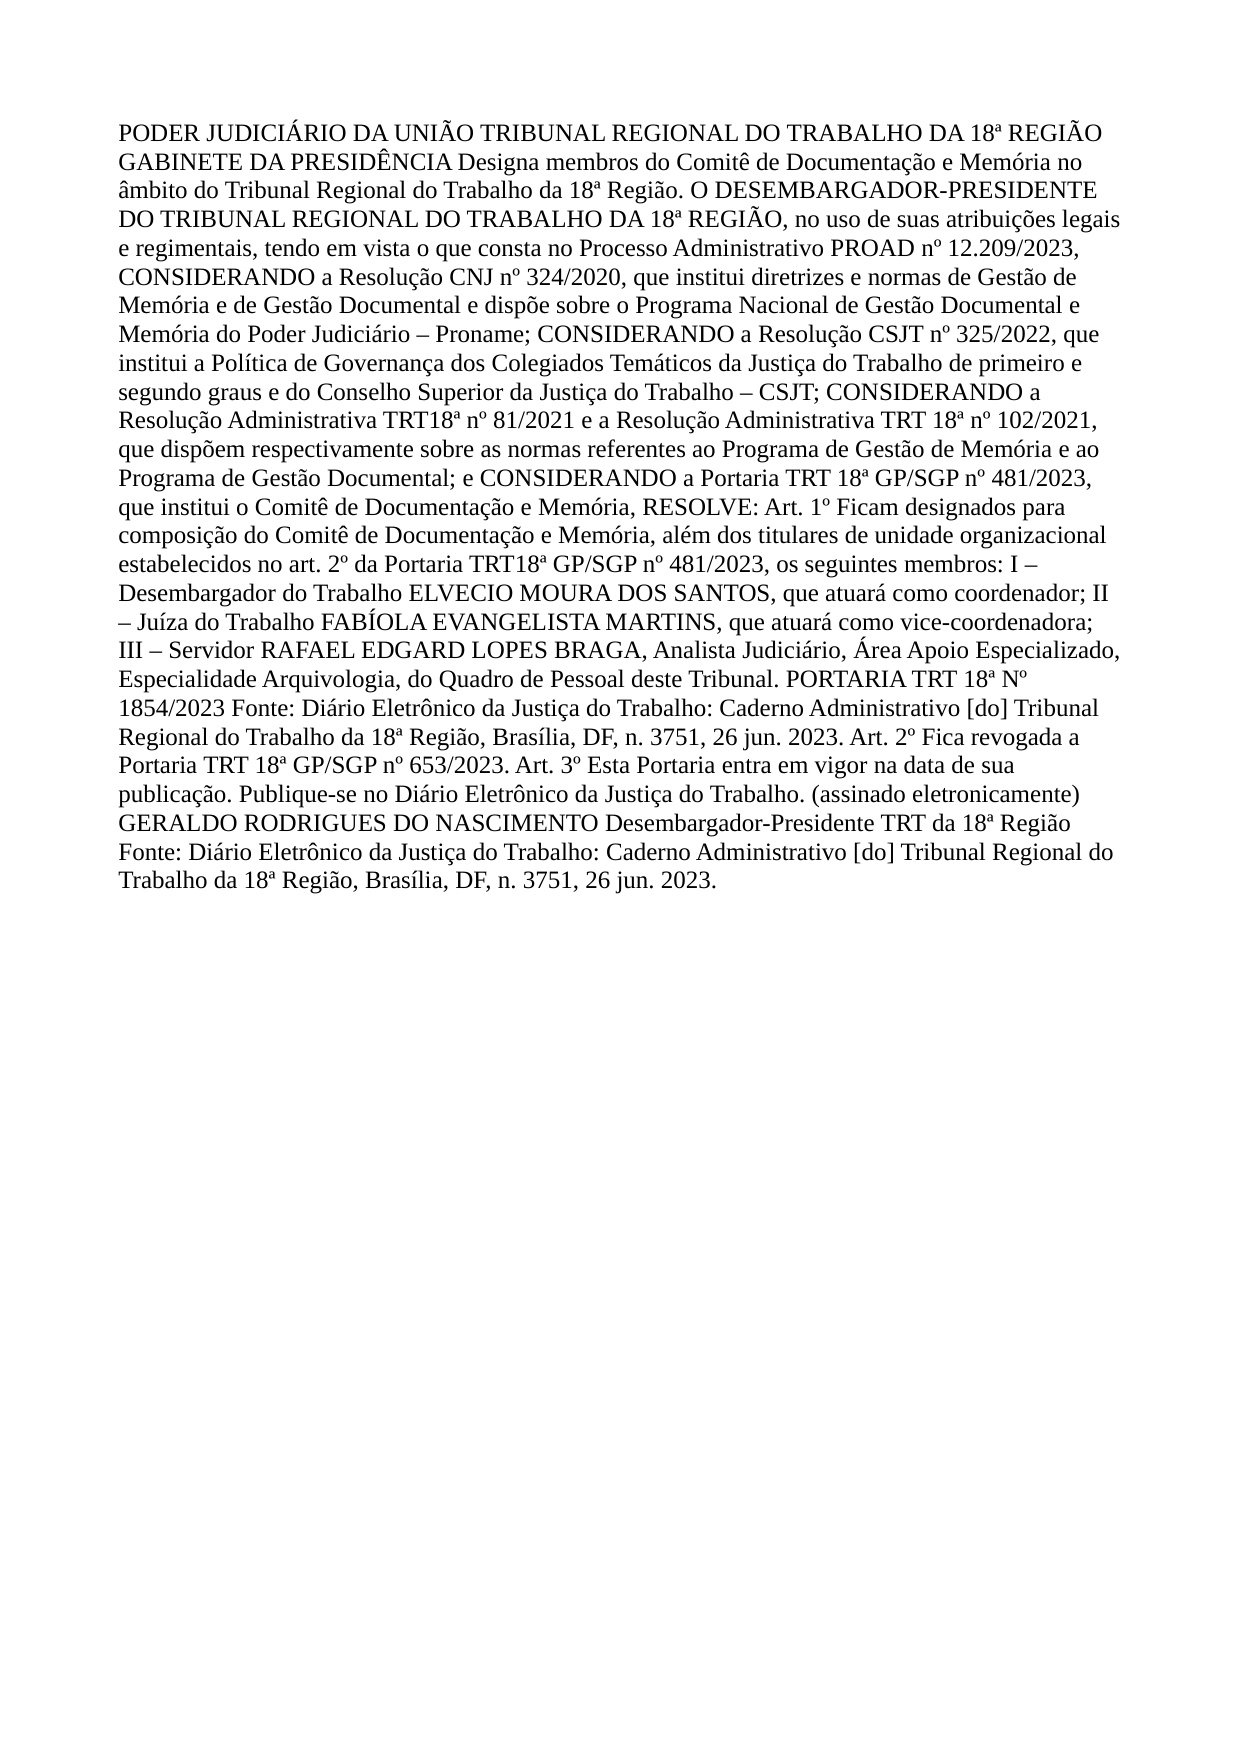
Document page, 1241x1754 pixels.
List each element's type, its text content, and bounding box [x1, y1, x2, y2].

text PODER JUDICIÁRIO DA UNIÃO TRIBUNAL REGIONAL DO TRABALHO DA 18ª REGIÃO GABINETE DA PRESIDÊNCIA Designa membros do Comitê de Documentação e Memória no âmbito do Tribunal Regional do Trabalho da 18ª Região. O DESEMBARGADOR-PRESIDENTE DO TRIBUNAL REGIONAL DO TRABALHO DA 18ª REGIÃO, no uso de suas atribuições legais e regimentais, tendo em vista o que consta no Processo Administrativo PROAD nº 12.209/2023, CONSIDERANDO a Resolução CNJ nº 324/2020, que institui diretrizes e normas de Gestão de Memória e de Gestão Documental e dispõe sobre o Programa Nacional de Gestão Documental e Memória do Poder Judiciário – Proname; CONSIDERANDO a Resolução CSJT nº 325/2022, que institui a Política de Governança dos Colegiados Temáticos da Justiça do Trabalho de primeiro e segundo graus e do Conselho Superior da Justiça do Trabalho – CSJT; CONSIDERANDO a Resolução Administrativa TRT18ª nº 81/2021 e a Resolução Administrativa TRT 18ª nº 102/2021, que dispõem respectivamente sobre as normas referentes ao Programa de Gestão de Memória e ao Programa de Gestão Documental; e CONSIDERANDO a Portaria TRT 18ª GP/SGP nº 481/2023, que institui o Comitê de Documentação e Memória, RESOLVE: Art. 1º Ficam designados para composição do Comitê de Documentação e Memória, além dos titulares de unidade organizacional estabelecidos no art. 2º da Portaria TRT18ª GP/SGP nº 481/2023, os seguintes membros: I – Desembargador do Trabalho ELVECIO MOURA DOS SANTOS, que atuará como coordenador; II – Juíza do Trabalho FABÍOLA EVANGELISTA MARTINS, que atuará como vice-coordenadora; III – Servidor RAFAEL EDGARD LOPES BRAGA, Analista Judiciário, Área Apoio Especializado, Especialidade Arquivologia, do Quadro de Pessoal deste Tribunal. PORTARIA TRT 18ª Nº 1854/2023 Fonte: Diário Eletrônico da Justiça do Trabalho: Caderno Administrativo [do] Tribunal Regional do Trabalho da 18ª Região, Brasília, DF, n. 3751, 26 jun. 2023. Art. 2º Fica revogada a Portaria TRT 18ª GP/SGP nº 653/2023. Art. 3º Esta Portaria entra em vigor na data de sua publicação. Publique-se no Diário Eletrônico da Justiça do Trabalho. (assinado eletronicamente) GERALDO RODRIGUES DO NASCIMENTO Desembargador-Presidente TRT da 18ª Região Fonte: Diário Eletrônico da Justiça do Trabalho: Caderno Administrativo [do] Tribunal Regional do Trabalho da 18ª Região, Brasília, DF, n. 3751, 26 jun. 2023. [118, 118, 1122, 894]
